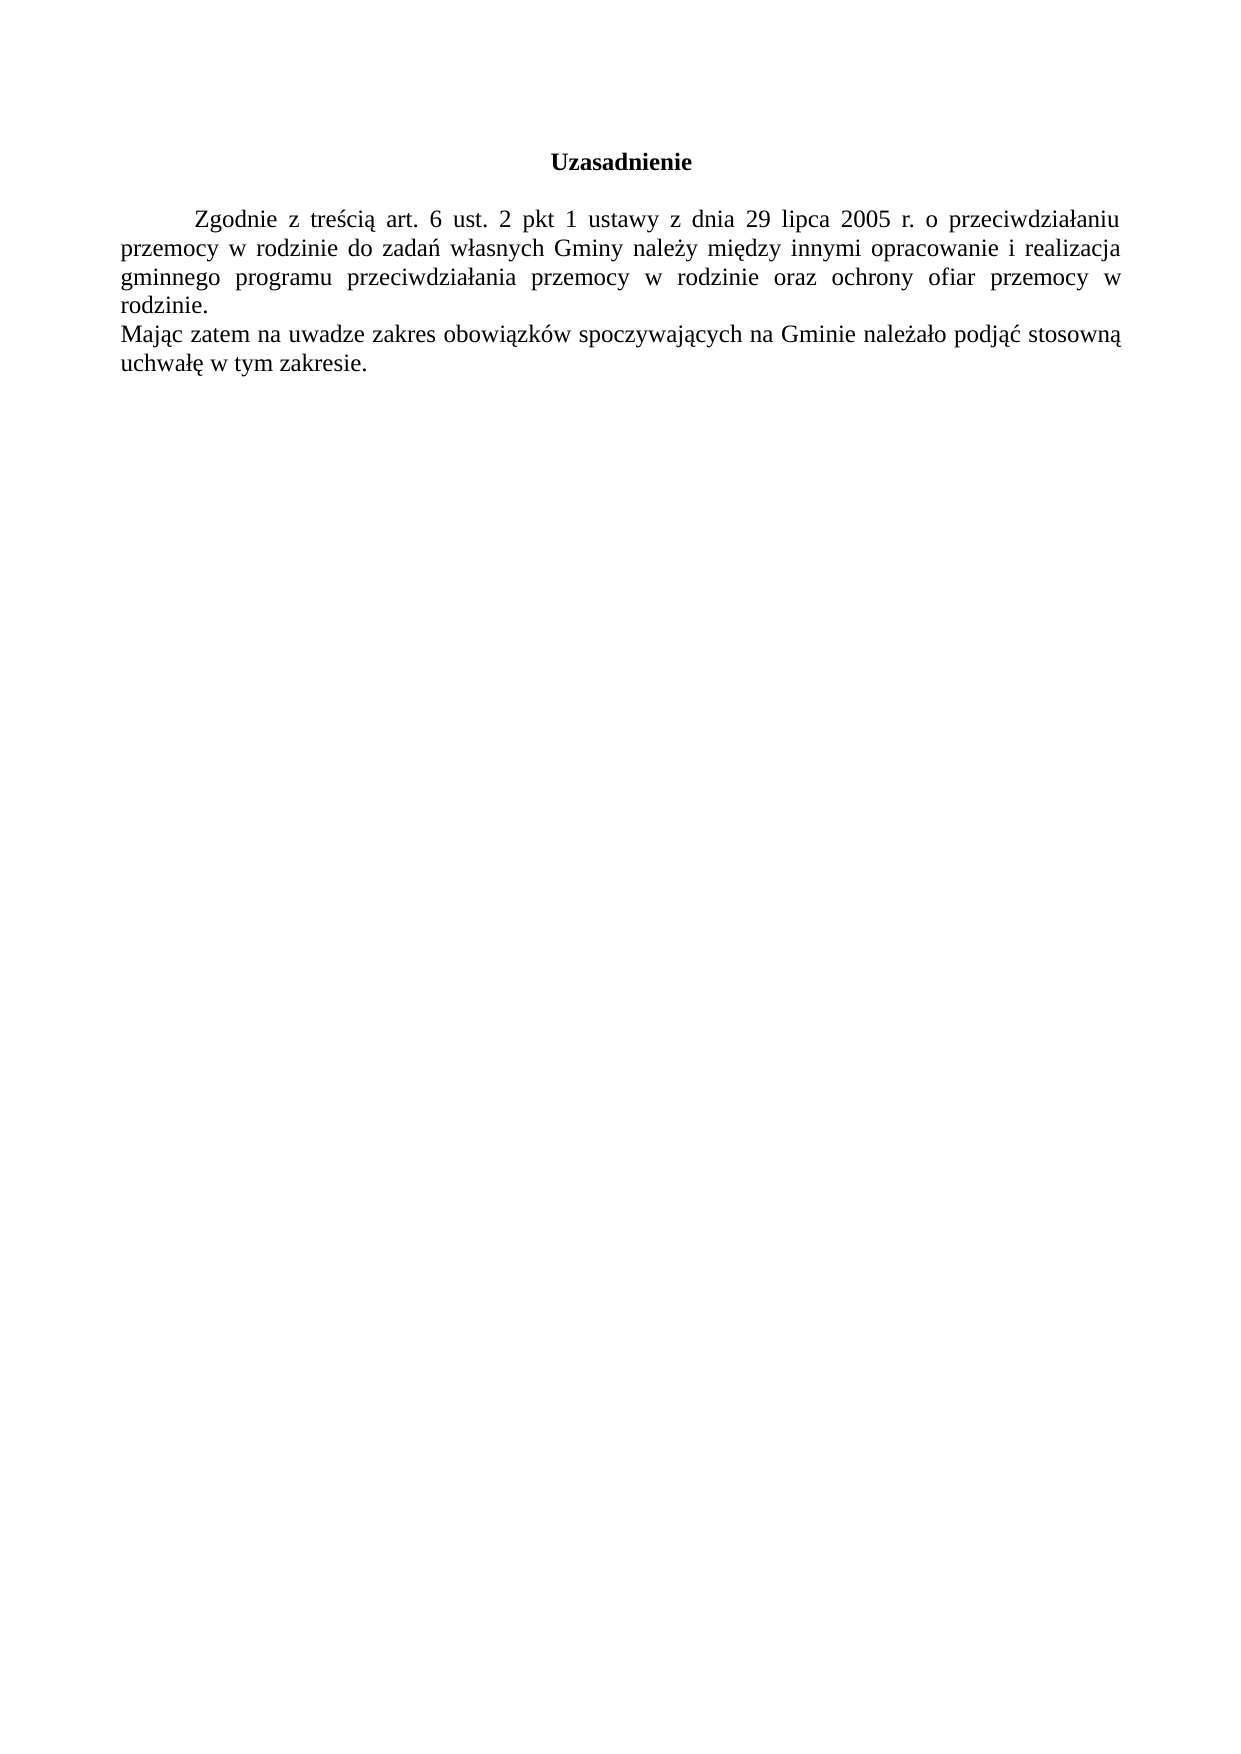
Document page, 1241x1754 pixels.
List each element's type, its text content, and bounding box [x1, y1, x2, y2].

text Zgodnie z treścią art. 6 ust. 2 pkt 1 ustawy z dnia 29 lipca 2005 r. o przeciwdziałaniu przemocy w rodzinie do zadań własnych Gminy należy między innymi opracowanie i realizacja gminnego programu przeciwdziałania przemocy w rodzinie oraz ochrony ofiar przemocy w rodzinie. [120, 204, 1122, 319]
text Uzasadnienie [120, 147, 1122, 176]
text Mając zatem na uwadze zakres obowiązków spoczywających na Gminie należało podjąć stosowną uchwałę w tym zakresie. [120, 319, 1122, 377]
